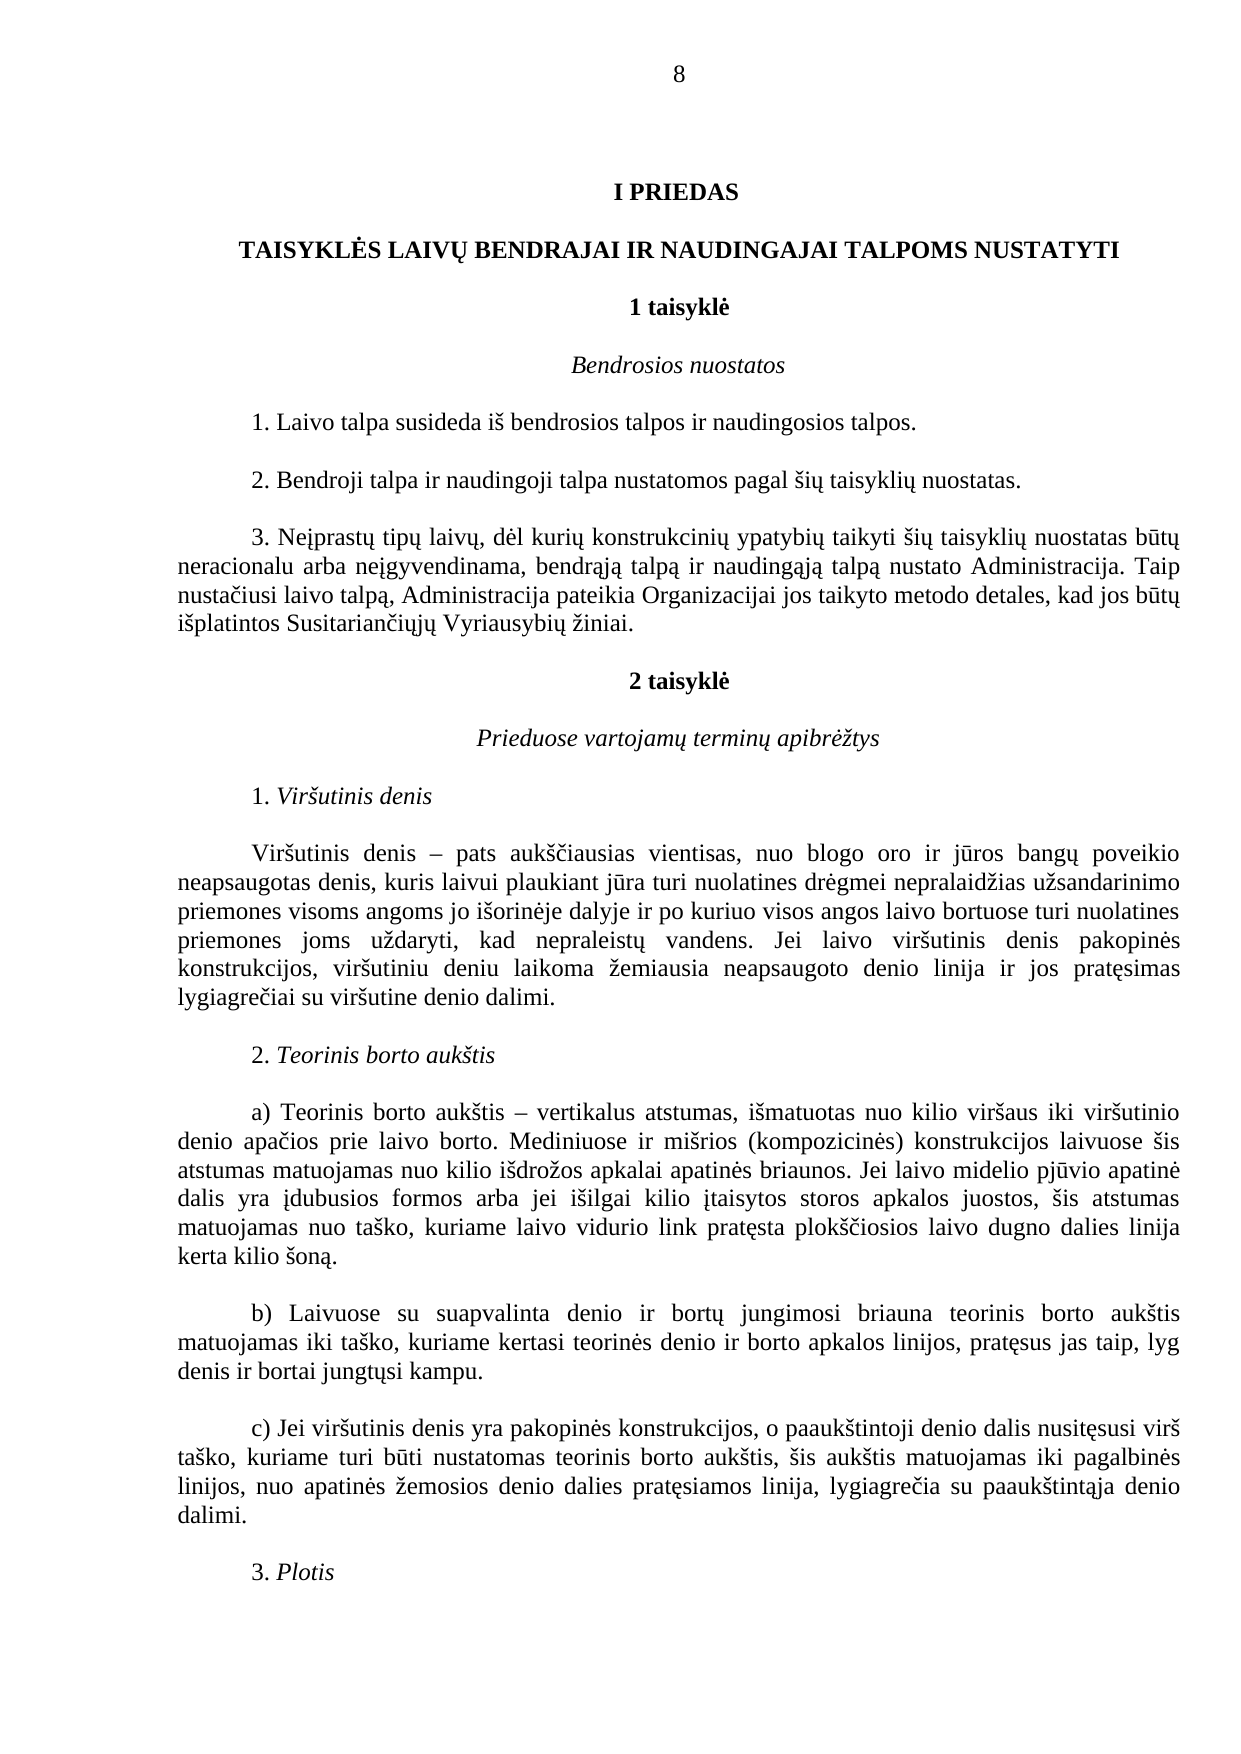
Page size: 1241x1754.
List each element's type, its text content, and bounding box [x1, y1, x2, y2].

text Prieduose vartojamų terminų apibrėžtys [177, 723, 1181, 752]
text c) Jei viršutinis denis yra pakopinės konstrukcijos, o paaukštintoji denio dalis nusitęsusi virš taško, kuriame turi būti nustatomas teorinis borto aukštis, šis aukštis matuojamas iki pagalbinės linijos, nuo apatinės žemosios denio dalies pratęsiamos linija, lygiagrečia su paaukštintąja denio dalimi. [177, 1413, 1181, 1528]
text b) Laivuose su suapvalinta denio ir bortų jungimosi briauna teorinis borto aukštis matuojamas iki taško, kuriame kertasi teorinės denio ir borto apkalos linijos, pratęsus jas taip, lyg denis ir bortai jungtųsi kampu. [177, 1298, 1181, 1385]
text I PRIEDAS [177, 177, 1181, 206]
text 1. Viršutinis denis [177, 781, 1181, 810]
text 3. Neįprastų tipų laivų, dėl kurių konstrukcinių ypatybių taikyti šių taisyklių nuostatas būtų neracionalu arba neįgyvendinama, bendrąją talpą ir naudingąją talpą nustato Administracija. Taip nustačiusi laivo talpą, Administracija pateikia Organizacijai jos taikyto metodo detales, kad jos būtų išplatintos Susitariančiųjų Vyriausybių žiniai. [177, 522, 1181, 637]
text a) Teorinis borto aukštis – vertikalus atstumas, išmatuotas nuo kilio viršaus iki viršutinio denio apačios prie laivo borto. Mediniuose ir mišrios (kompozicinės) konstrukcijos laivuose šis atstumas matuojamas nuo kilio išdrožos apkalai apatinės briaunos. Jei laivo midelio pjūvio apatinė dalis yra įdubusios formos arba jei išilgai kilio įtaisytos storos apkalos juostos, šis atstumas matuojamas nuo taško, kuriame laivo vidurio link pratęsta plokščiosios laivo dugno dalies linija kerta kilio šoną. [177, 1097, 1181, 1270]
text 3. Plotis [177, 1557, 1181, 1586]
text 1 taisyklė [177, 292, 1181, 321]
text 2 taisyklė [177, 666, 1181, 695]
text 1. Laivo talpa susideda iš bendrosios talpos ir naudingosios talpos. [177, 407, 1181, 436]
text Viršutinis denis – pats aukščiausias vientisas, nuo blogo oro ir jūros bangų poveikio neapsaugotas denis, kuris laivui plaukiant jūra turi nuolatines drėgmei nepralaidžias užsandarinimo priemones visoms angoms jo išorinėje dalyje ir po kuriuo visos angos laivo bortuose turi nuolatines priemones joms uždaryti, kad nepraleistų vandens. Jei laivo viršutinis denis pakopinės konstrukcijos, viršutiniu deniu laikoma žemiausia neapsaugoto denio linija ir jos pratęsimas lygiagrečiai su viršutine denio dalimi. [177, 838, 1181, 1011]
text TAISYKLĖS LAIVŲ BENDRAJAI IR NAUDINGAJAI TALPOMS NUSTATYTI [177, 235, 1181, 263]
text 2. Teorinis borto aukštis [177, 1040, 1181, 1068]
text Bendrosios nuostatos [177, 350, 1181, 378]
text 2. Bendroji talpa ir naudingoji talpa nustatomos pagal šių taisyklių nuostatas. [177, 465, 1181, 493]
